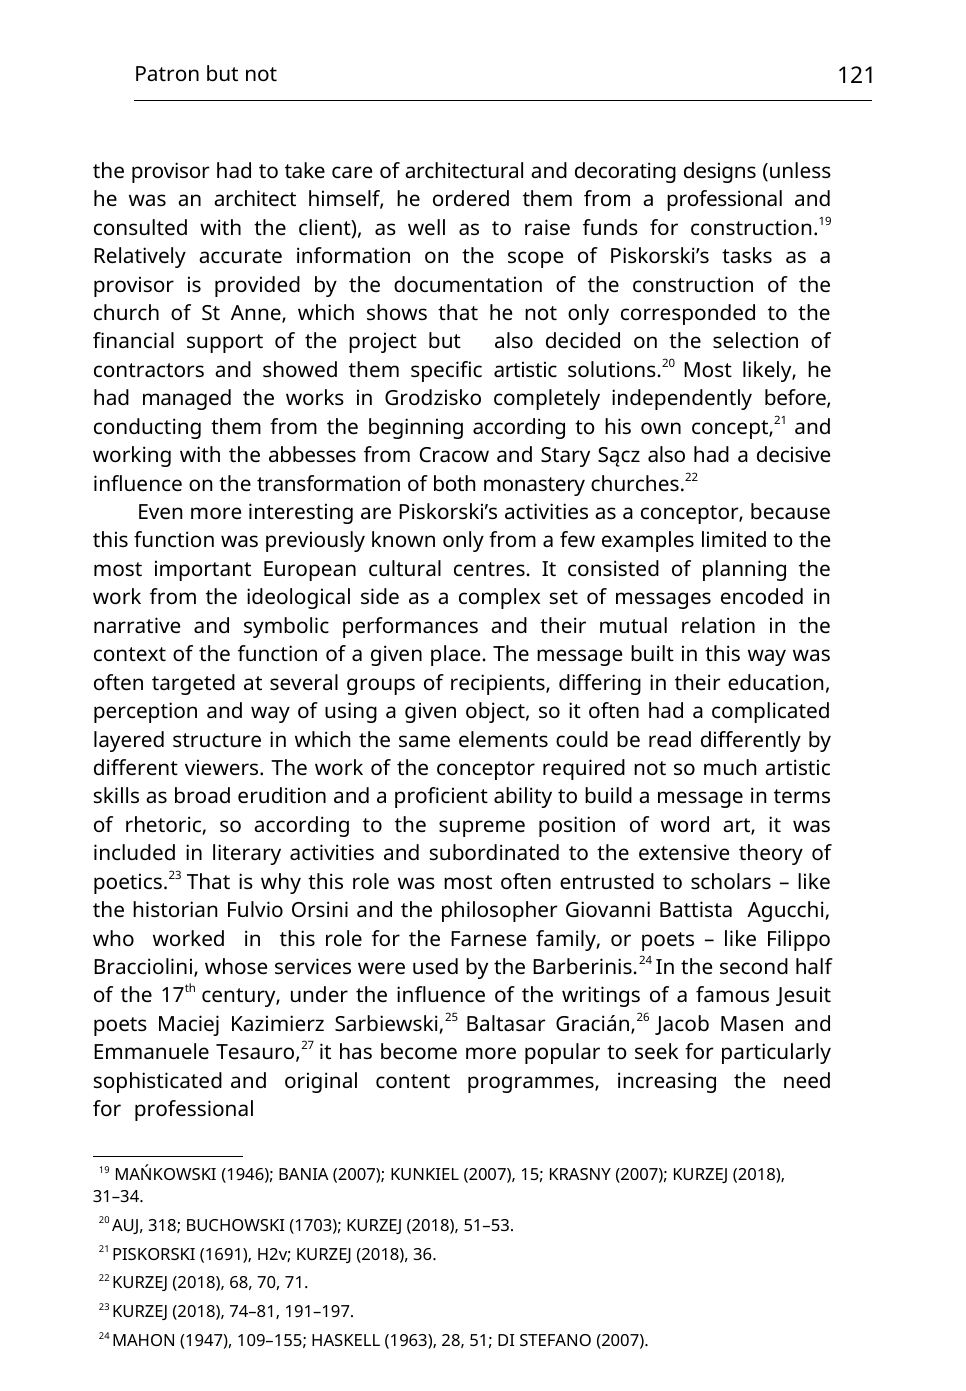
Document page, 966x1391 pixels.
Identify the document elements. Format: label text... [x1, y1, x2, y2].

text 23 KURZEJ (2018), 74–81, 191–197. [99, 1300, 884, 1323]
text Even more interesting are Piskorski’s activities as a conceptor, because this function was previously known only from a few examples limited to the most important European cultural centres. It consisted of planning the work from the ideological side as a complex set of messages encoded in narrative and symbolic performances and their mutual relation in the context of the function of a given place. The message built in this way was often targeted at several groups of recipients, differing in their education, perception and way of using a given object, so it often had a complicated layered structure in which the same elements could be read differently by different viewers. The work of the conceptor required not so much artistic skills as broad erudition and a proficient ability to build a message in terms of rhetoric, so according to the supreme position of word art, it was included in literary activities and subordinated to the extensive theory of poetics.23 That is why this role was most often entrusted to scholars – like the historian Fulvio Orsini and the philosopher Giovanni Battista Agucchi, who worked in this role for the Farnese family, or poets – like Filippo Bracciolini, whose services were used by the Barberinis.24 In the second half of the 17th century, under the influence of the writings of a famous Jesuit poets Maciej Kazimierz Sarbiewski,25 Baltasar Gracián,26 Jacob Masen and Emmanuele Tesauro,27 it has become more popular to seek for particularly sophisticated and original content programmes, increasing the need for professional [93, 497, 832, 1123]
text 19 MAŃKOWSKI (1946); BANIA (2007); KUNKIEL (2007), 15; KRASNY (2007); KURZEJ (2018), [99, 1164, 884, 1184]
subtitle the provisor had to take care of architectural and decorating designs (unless he was an architect himself, he ordered them from a professional and consulted with the client), as well as to raise funds for construction.19 Relatively accurate information on the scope of Piskorski’s tasks as a provisor is provided by the documentation of the construction of the church of St Anne, which shows that he not only corresponded to the financial support of the project but also decided on the selection of contractors and showed them specific artistic solutions.20 Most likely, he had managed the works in Grodzisko completely independently before, conducting them from the beginning according to his own concept,21 and working with the abbesses from Cracow and Stary Sącz also had a decisive influence on the transformation of both monastery churches.22 [93, 156, 832, 497]
text 22 KURZEJ (2018), 68, 70, 71. [99, 1271, 884, 1294]
text 20 AUJ, 318; BUCHOWSKI (1703); KURZEJ (2018), 51–53. [99, 1213, 884, 1236]
text 21 PISKORSKI (1691), H2v; KURZEJ (2018), 36. [99, 1242, 884, 1265]
text 31–34. [93, 1184, 884, 1207]
text 24 MAHON (1947), 109–155; HASKELL (1963), 28, 51; DI STEFANO (2007). [99, 1329, 884, 1352]
